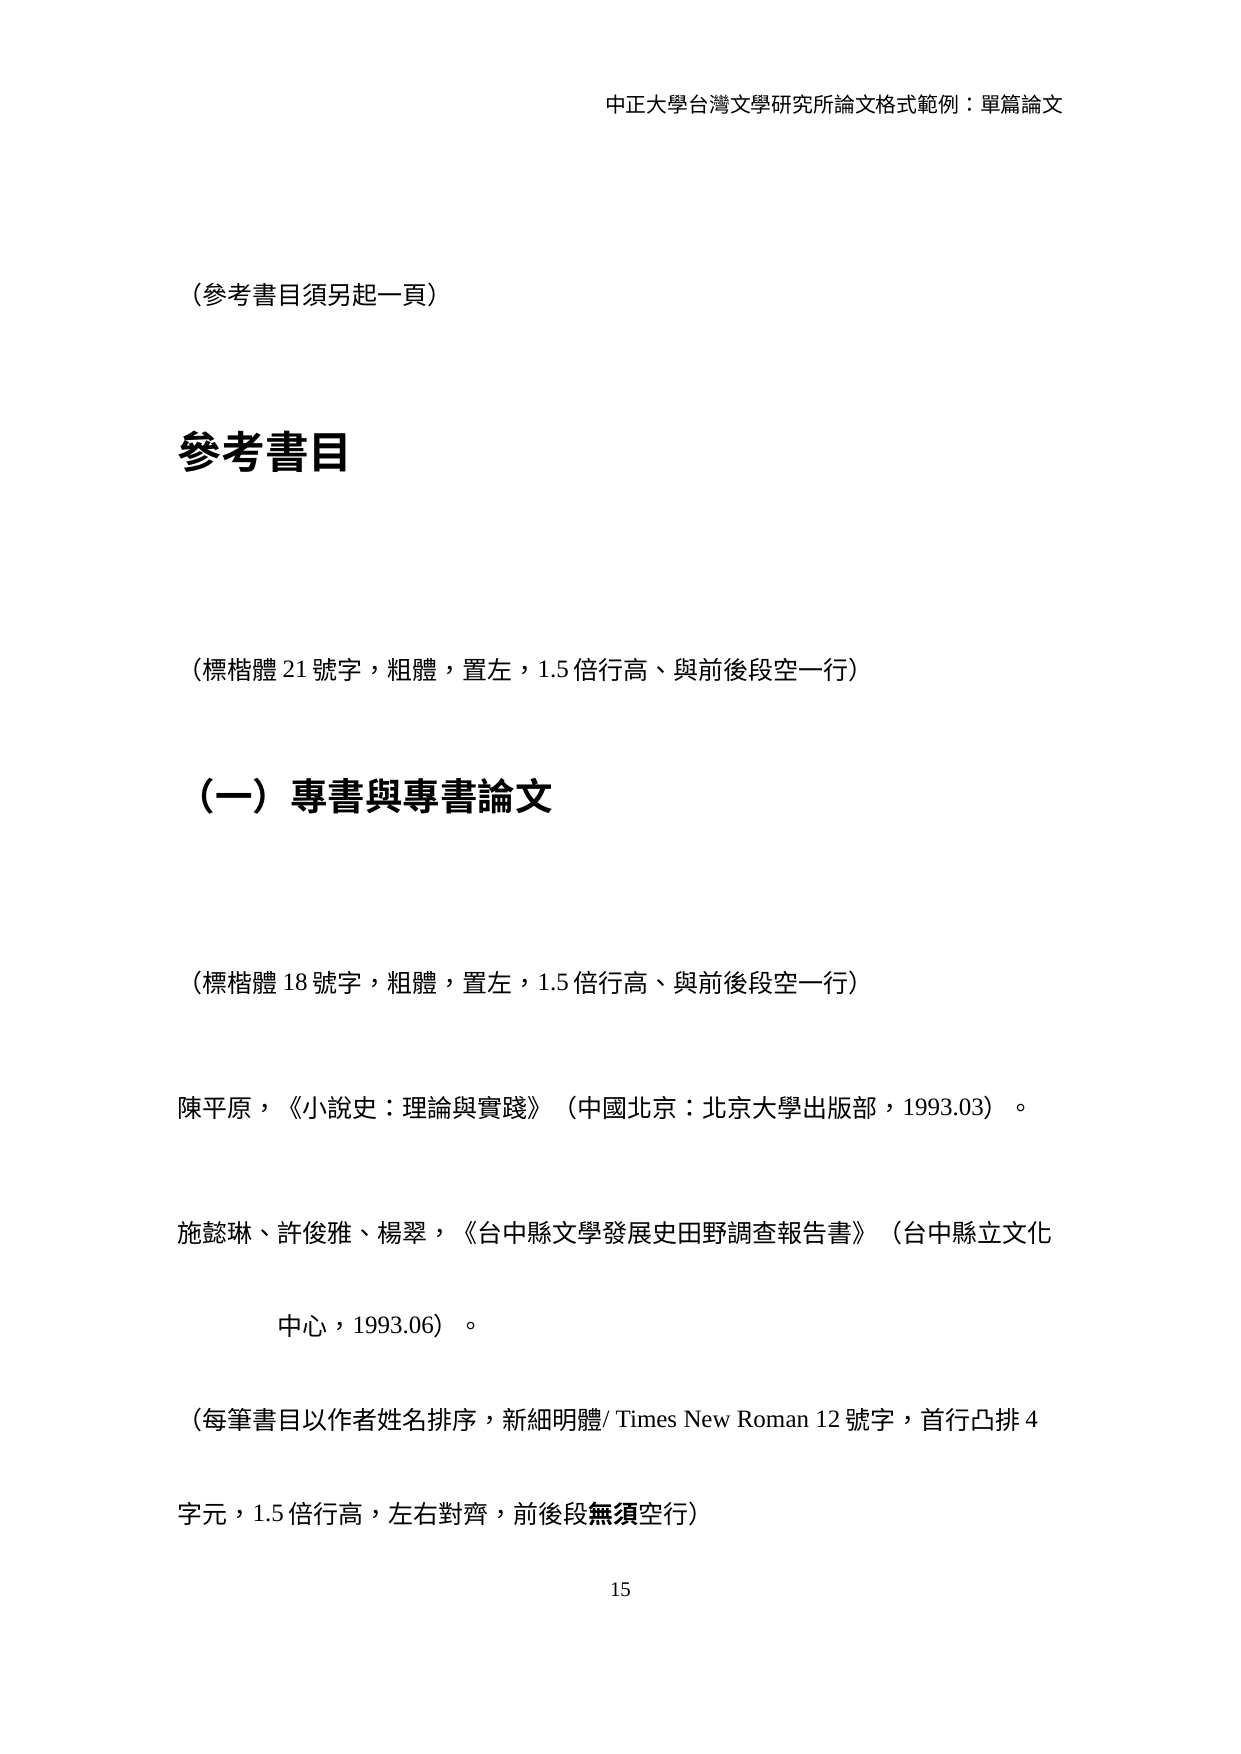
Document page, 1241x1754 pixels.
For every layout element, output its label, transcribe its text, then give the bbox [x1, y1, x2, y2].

text （參考書目須另起一頁） [177, 252, 1063, 314]
text 陳平原，《小說史：理論與實踐》（中國北京：北京大學出版部，1993.03）。 [177, 1064, 1063, 1127]
text 施懿琳、許俊雅、楊翠，《台中縣文學發展史田野調查報告書》（台中縣立文化中心，1993.06）。 [177, 1189, 1063, 1346]
text （標楷體21號字，粗體，置左，1.5倍行高、與前後段空一行） [177, 627, 1063, 689]
text 參考書目 [177, 377, 1063, 502]
text （一）專書與專書論文 [177, 752, 1063, 814]
text （標楷體18號字，粗體，置左，1.5倍行高、與前後段空一行） [177, 939, 1063, 1002]
text （每筆書目以作者姓名排序，新細明體/ Times New Roman 12號字，首行凸排4字元，1.5倍行高，左右對齊，前後段無須空行） [177, 1377, 1063, 1533]
